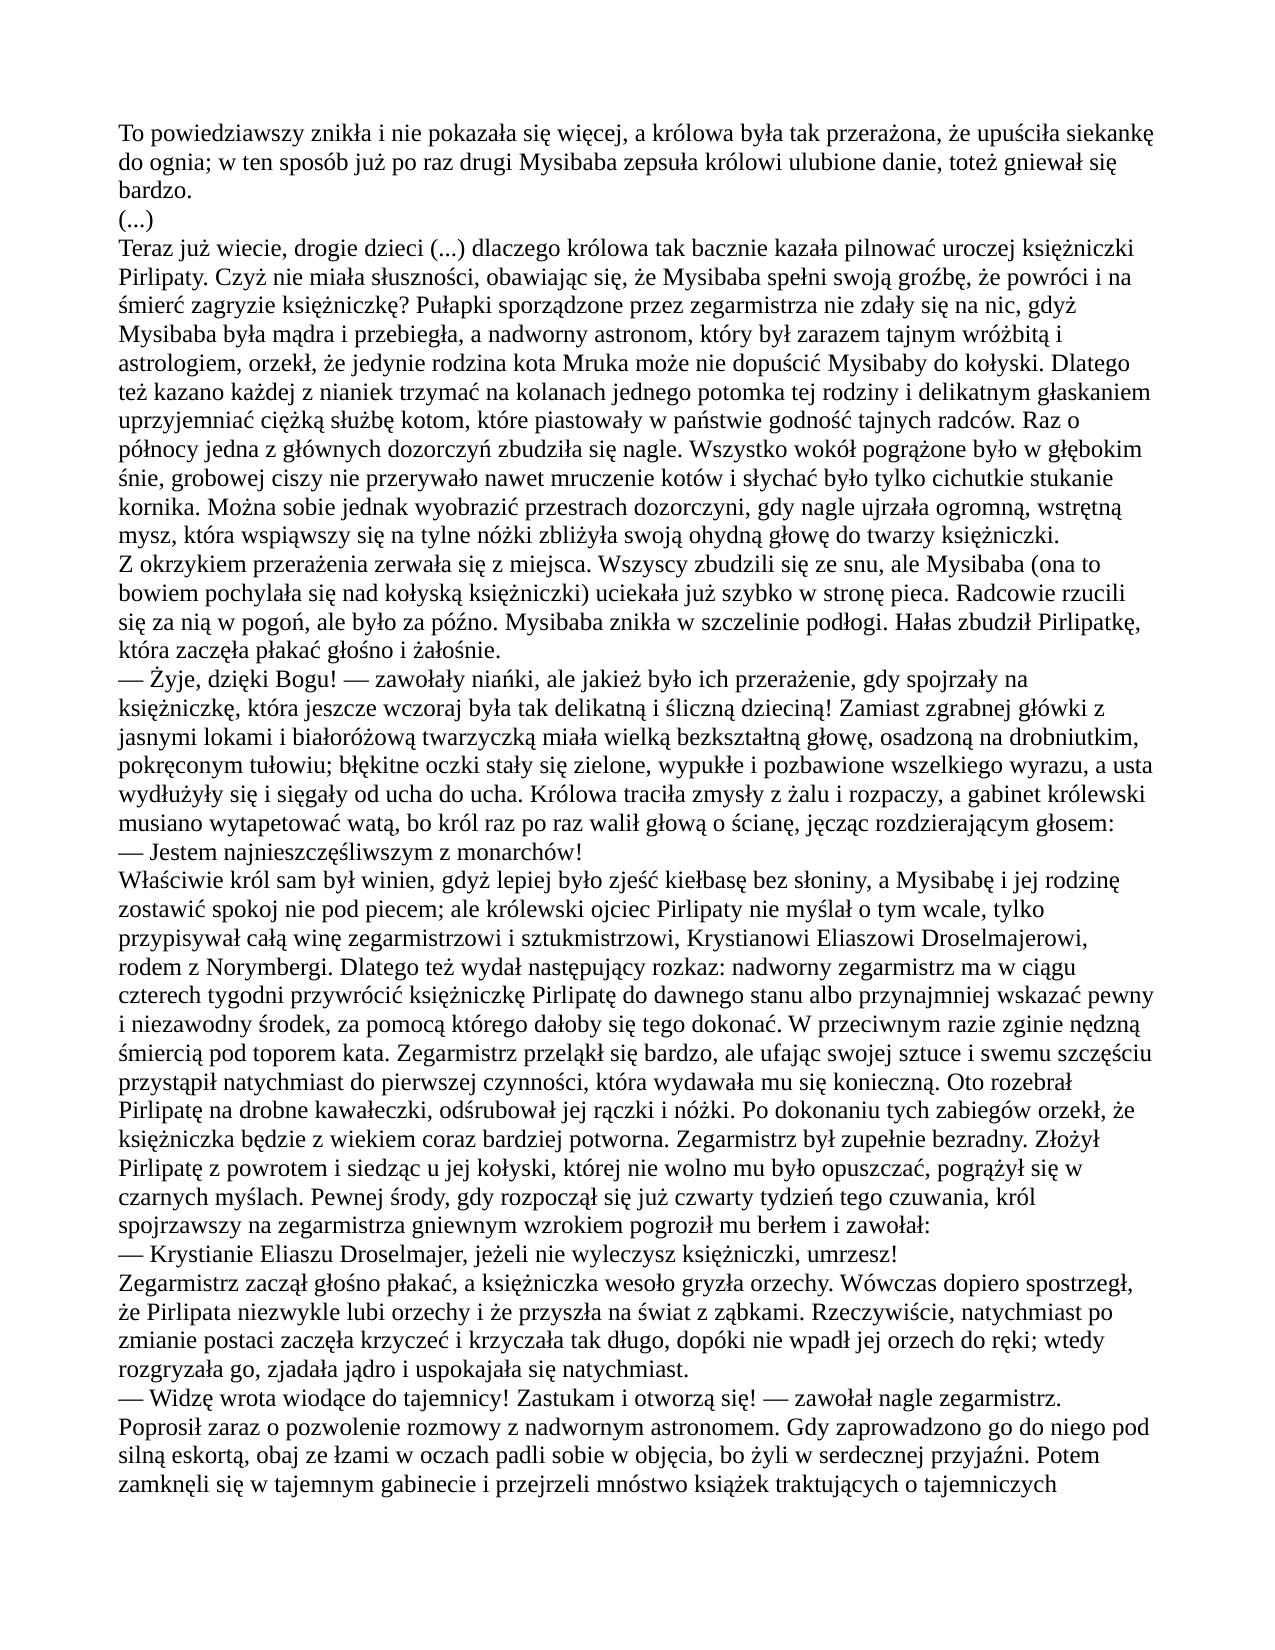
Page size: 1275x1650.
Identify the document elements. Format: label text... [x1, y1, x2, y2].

text Poprosił zaraz o pozwolenie rozmowy z nadwornym astronomem. Gdy zaprowaǳono go do niego pod silną eskortą, obaj ze łzami w oczach padli sobie w objęcia, bo żyli w serdecznej przyjaźni. Potem zamknęli się w tajemnym gabinecie i przejrzeli mnóstwo książek traktujących o tajemniczych [118, 1412, 1157, 1498]
text Teraz już wiecie, drogie ǳieci (...) dlaczego królowa tak bacznie kazała pilnować uroczej księżniczki Pirlipaty. Czyż nie miała słuszności, obawiając się, że Mysibaba spełni swoją groźbę, że powróci i na [118, 233, 1157, 291]
text śmierć zagryzie księżniczkę? Pułapki sporząǳone przez zegarmistrza nie zdały się na nic, gdyż Mysibaba była mądra i przebiegła, a nadworny astronom, który był zarazem tajnym wróżbitą i astrologiem, orzekł, że jedynie roǳina kota Mruka może nie dopuścić Mysibaby do kołyski. Dlatego też kazano każdej z nianiek trzymać na kolanach jednego potomka tej roǳiny i delikatnym głaskaniem uprzyjemniać ciężką służbę kotom, które piastowały w państwie godność tajnych radców. Raz o północy jedna z głównych dozorczyń zbuǳiła się nagle. Wszystko wokół pogrążone było w głębokim śnie, grobowej ciszy nie przerywało nawet mruczenie kotów i słychać było tylko cichutkie stukanie kornika. Można sobie jednak wyobrazić przestrach dozorczyni, gdy nagle ujrzała ogromną, wstrętną mysz, która wspiąwszy się na tylne nóżki zbliżyła swoją ohydną głowę do twarzy księżniczki. [118, 291, 1157, 549]
text Z okrzykiem przerażenia zerwała się z miejsca. Wszyscy zbuǳili się ze snu, ale Mysibaba (ona to bowiem pochylała się nad kołyską księżniczki) uciekała już szybko w stronę pieca. Radcowie rzucili się za nią w pogoń, ale było za późno. Mysibaba znikła w szczelinie podłogi. Hałas zbuǳił Pirlipatkę, która zaczęła płakać głośno i żałośnie. [118, 549, 1157, 664]
text Właściwie król sam był winien, gdyż lepiej było zjeść kiełbasę bez słoniny, a Mysibabę i jej roǳinę zostawić spokoj nie pod piecem; ale królewski ojciec Pirlipaty nie myślał o tym wcale, tylko przypisywał całą winę zegarmistrzowi i sztukmistrzowi, Krystianowi Eliaszowi Droselmajerowi, rodem z Norymbergi. Dlatego też wydał następujący rozkaz: nadworny zegarmistrz ma w ciągu czterech tygodni przywrócić księżniczkę Pirlipatę do dawnego stanu albo przynajmniej wskazać pewny i niezawodny środek, za pomocą którego dałoby się tego dokonać. W przeciwnym razie zginie nęǳną śmiercią pod toporem kata. Zegarmistrz przeląkł się barǳo, ale ufając swojej sztuce i swemu szczęściu przystąpił natychmiast do pierwszej czynności, która wydawała mu się konieczną. Oto rozebrał Pirlipatę na drobne kawałeczki, odśrubował jej rączki i nóżki. Po dokonaniu tych zabiegów orzekł, że księżniczka bęǳie z wiekiem coraz barǳiej potworna. Zegarmistrz był zupełnie bezradny. Złożył Pirlipatę z powrotem i sieǳąc u jej kołyski, której nie wolno mu było opuszczać, pogrążył się w czarnych myślach. Pewnej środy, gdy rozpoczął się już czwarty tyǳień tego czuwania, król spojrzawszy na zegarmistrza gniewnym wzrokiem pogroził mu berłem i zawołał: [118, 866, 1157, 1239]
text — Wiǳę wrota wiodące do tajemnicy! Zastukam i otworzą się! — zawołał nagle zegarmistrz. [118, 1383, 1157, 1412]
text — Krystianie Eliaszu Droselmajer, jeżeli nie wyleczysz księżniczki, umrzesz! [118, 1239, 1157, 1268]
text To powieǳiawszy znikła i nie pokazała się więcej, a królowa była tak przerażona, że upuściła siekankę do ognia; w ten sposób już po raz drugi Mysibaba zepsuła królowi ulubione danie, toteż gniewał się barǳo. [118, 118, 1157, 204]
text Zegarmistrz zaczął głośno płakać, a księżniczka wesoło gryzła orzechy. Wówczas dopiero spostrzegł, że Pirlipata niezwykle lubi orzechy i że przyszła na świat z ząbkami. Rzeczywiście, natychmiast po zmianie postaci zaczęła krzyczeć i krzyczała tak długo, dopóki nie wpadł jej orzech do ręki; wtedy rozgryzała go, zjadała jądro i uspokajała się natychmiast. [118, 1268, 1157, 1383]
text — Żyje, ǳięki Bogu! — zawołały niańki, ale jakież było ich przerażenie, gdy spojrzały na księżniczkę, która jeszcze wczoraj była tak delikatną i śliczną ǳieciną! Zamiast zgrabnej główki z jasnymi lokami i białoróżową twarzyczką miała wielką bezkształtną głowę, osaǳoną na drobniutkim, pokręconym tułowiu; błękitne oczki stały się zielone, wypukłe i pozbawione wszelkiego wyrazu, a usta wydłużyły się i sięgały od ucha do ucha. Królowa traciła zmysły z żalu i rozpaczy, a gabinet królewski musiano wytapetować watą, bo król raz po raz walił głową o ścianę, jęcząc rozǳierającym głosem: [118, 664, 1157, 837]
text — Jestem najnieszczęśliwszym z monarchów! [118, 837, 1157, 866]
text (...) [118, 204, 1157, 233]
